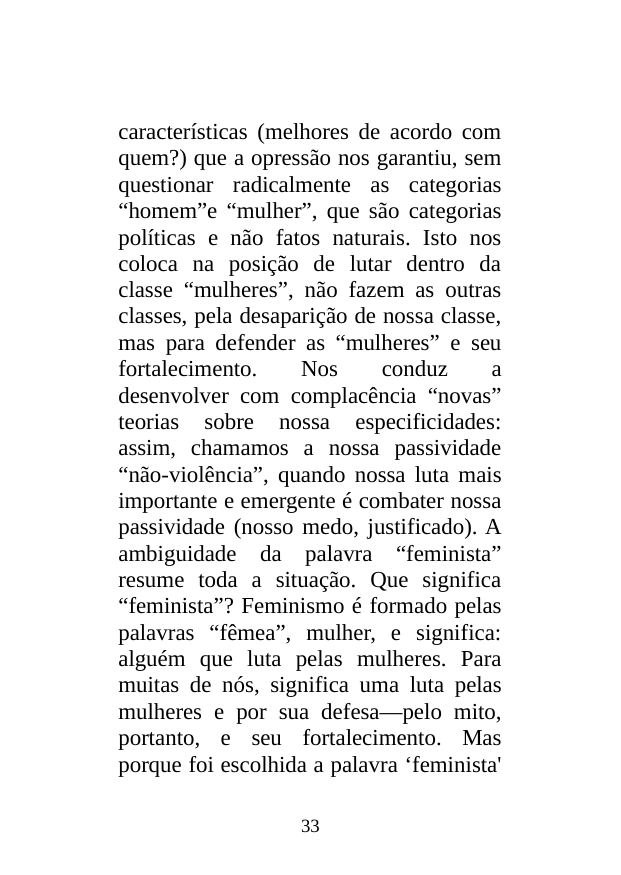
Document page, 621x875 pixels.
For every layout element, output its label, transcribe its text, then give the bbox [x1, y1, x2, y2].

text características (melhores de acordo com quem?) que a opressão nos garantiu, sem questionar radicalmente as categorias “homem”e “mulher”, que são categorias políticas e não fatos naturais. Isto nos coloca na posição de lutar dentro da classe “mulheres”, não fazem as outras classes, pela desaparição de nossa classe, mas para defender as “mulheres” e seu fortalecimento. Nos conduz a desenvolver com complacência “novas” teorias sobre nossa especificidades: assim, chamamos a nossa passividade “não-violência”, quando nossa luta mais importante e emergente é combater nossa passividade (nosso medo, justificado). A ambiguidade da palavra “feminista” resume toda a situação. Que significa “feminista”? Feminismo é formado pelas palavras “fêmea”, mulher, e significa: alguém que luta pelas mulheres. Para muitas de nós, significa uma luta pelas mulheres e por sua defesa—pelo mito, portanto, e seu fortalecimento. Mas porque foi escolhida a palavra ‘feminista' [118, 118, 502, 777]
